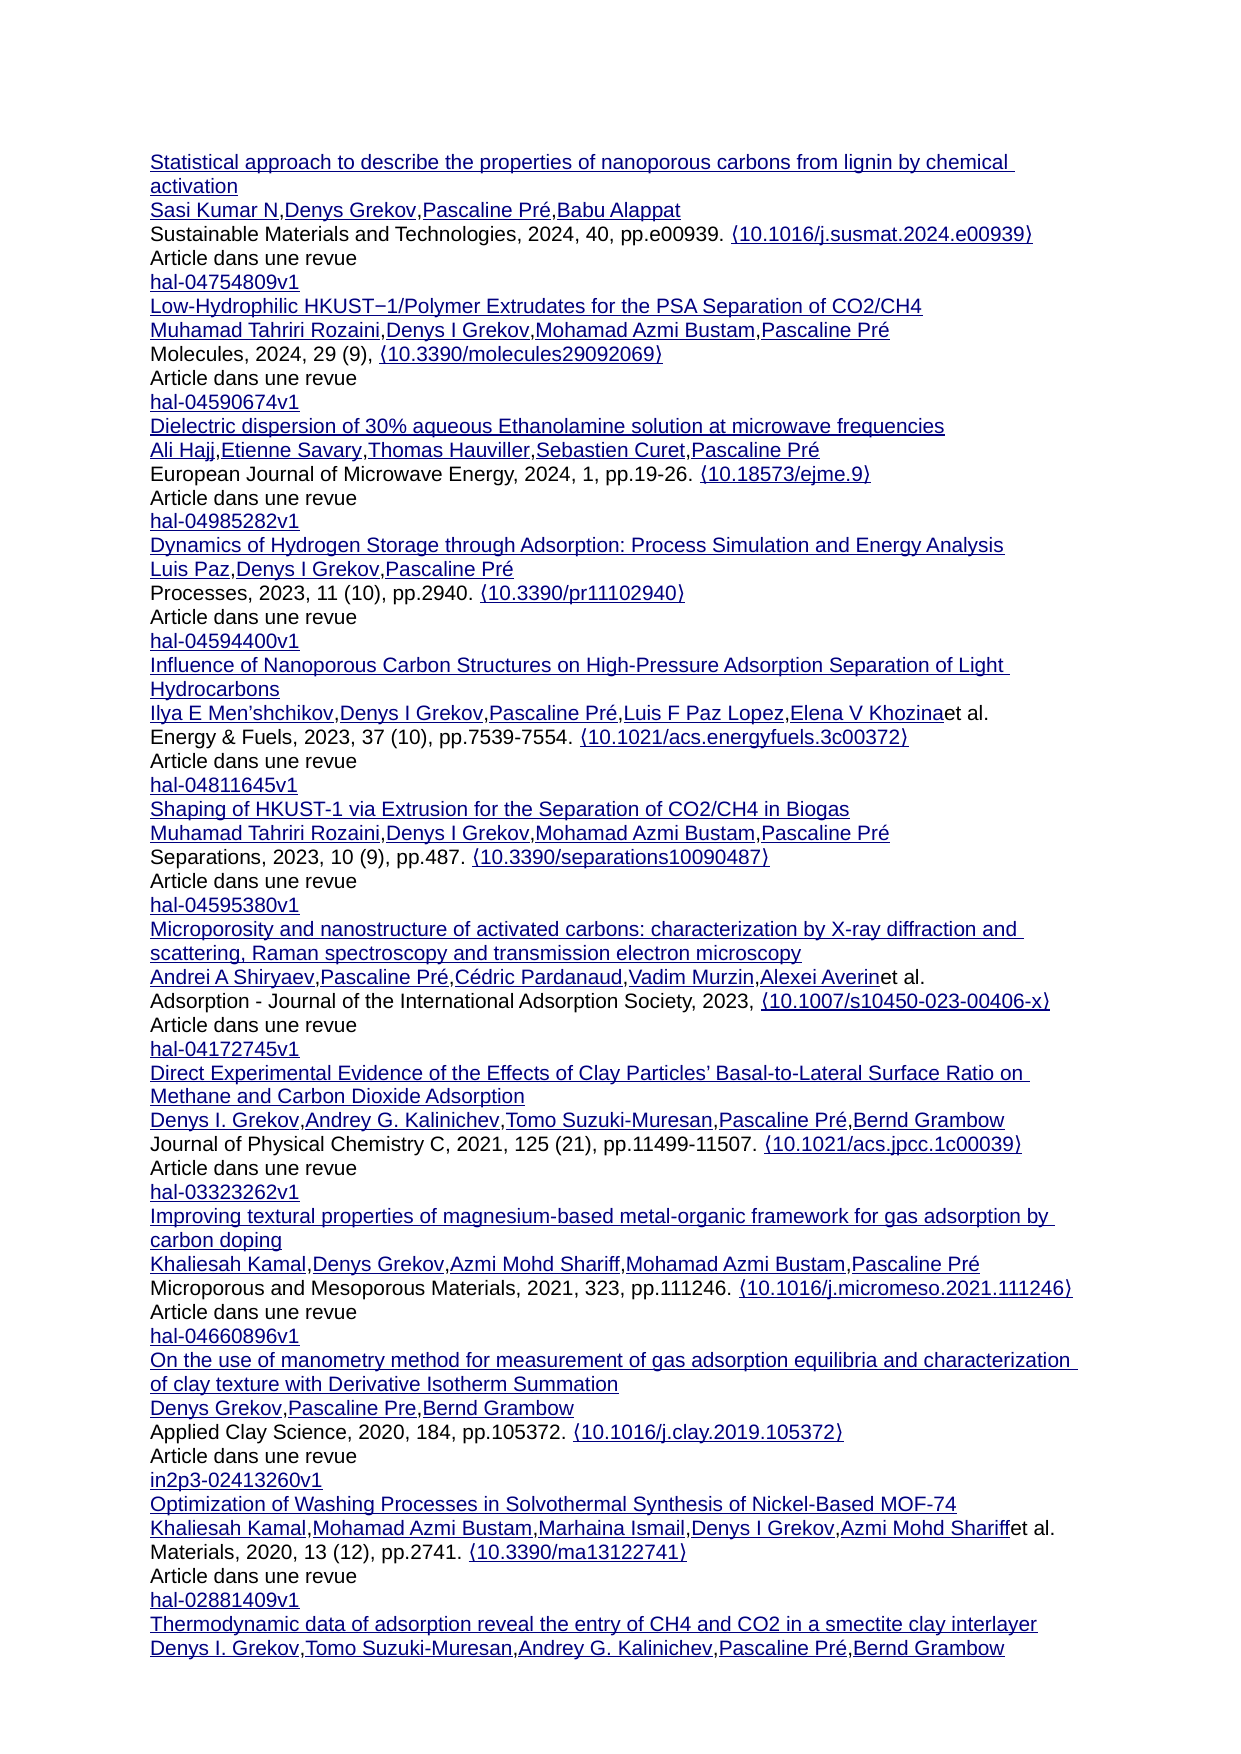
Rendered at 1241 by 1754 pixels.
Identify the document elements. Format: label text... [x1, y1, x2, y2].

table_cell Dielectric dispersion of 30% aqueous Ethanolamine solution at microwave frequencies Ali Hajj,Etienne Savary,Thomas Hauviller,Sebastien Curet,Pascaline Pré European Journal of Microwave Energy, 2024, 1, pp.19-26. ⟨10.18573/ejme.9⟩ Article dans une revue hal-04985282v1 [150, 414, 1090, 533]
table_cell Direct Experimental Evidence of the Effects of Clay Particles’ Basal-to-Lateral Surface Ratio on Methane and Carbon Dioxide Adsorption Denys I. Grekov,Andrey G. Kalinichev,Tomo Suzuki-Muresan,Pascaline Pré,Bernd Grambow Journal of Physical Chemistry C, 2021, 125 (21), pp.11499-11507. ⟨10.1021/acs.jpcc.1c00039⟩ Article dans une revue hal-03323262v1 [150, 1060, 1090, 1204]
table_cell Statistical approach to describe the properties of nanoporous carbons from lignin by chemical activation Sasi Kumar N,Denys Grekov,Pascaline Pré,Babu Alappat Sustainable Materials and Technologies, 2024, 40, pp.e00939. ⟨10.1016/j.susmat.2024.e00939⟩ Article dans une revue hal-04754809v1 [150, 150, 1090, 294]
table_cell Dynamics of Hydrogen Storage through Adsorption: Process Simulation and Energy Analysis Luis Paz,Denys I Grekov,Pascaline Pré Processes, 2023, 11 (10), pp.2940. ⟨10.3390/pr11102940⟩ Article dans une revue hal-04594400v1 [150, 533, 1090, 653]
table_cell On the use of manometry method for measurement of gas adsorption equilibria and characterization of clay texture with Derivative Isotherm Summation Denys Grekov,Pascaline Pre,Bernd Grambow Applied Clay Science, 2020, 184, pp.105372. ⟨10.1016/j.clay.2019.105372⟩ Article dans une revue in2p3-02413260v1 [150, 1348, 1090, 1492]
table_cell Optimization of Washing Processes in Solvothermal Synthesis of Nickel-Based MOF-74 Khaliesah Kamal,Mohamad Azmi Bustam,Marhaina Ismail,Denys I Grekov,Azmi Mohd Shariffet al. Materials, 2020, 13 (12), pp.2741. ⟨10.3390/ma13122741⟩ Article dans une revue hal-02881409v1 [150, 1492, 1090, 1611]
table_cell Thermodynamic data of adsorption reveal the entry of CH4 and CO2 in a smectite clay interlayer Denys I. Grekov,Tomo Suzuki-Muresan,Andrey G. Kalinichev,Pascaline Pré,Bernd Grambow [150, 1611, 1090, 1659]
table_cell Low-Hydrophilic HKUST−1/Polymer Extrudates for the PSA Separation of CO2/CH4 Muhamad Tahriri Rozaini,Denys I Grekov,Mohamad Azmi Bustam,Pascaline Pré Molecules, 2024, 29 (9), ⟨10.3390/molecules29092069⟩ Article dans une revue hal-04590674v1 [150, 294, 1090, 413]
table_cell Improving textural properties of magnesium-based metal-organic framework for gas adsorption by carbon doping Khaliesah Kamal,Denys Grekov,Azmi Mohd Shariff,Mohamad Azmi Bustam,Pascaline Pré Microporous and Mesoporous Materials, 2021, 323, pp.111246. ⟨10.1016/j.micromeso.2021.111246⟩ Article dans une revue hal-04660896v1 [150, 1204, 1090, 1348]
table_cell Microporosity and nanostructure of activated carbons: characterization by X-ray diffraction and scattering, Raman spectroscopy and transmission electron microscopy Andrei A Shiryaev,Pascaline Pré,Cédric Pardanaud,Vadim Murzin,Alexei Averinet al. Adsorption - Journal of the International Adsorption Society, 2023, ⟨10.1007/s10450-023-00406-x⟩ Article dans une revue hal-04172745v1 [150, 917, 1090, 1060]
table_cell Shaping of HKUST-1 via Extrusion for the Separation of CO2/CH4 in Biogas Muhamad Tahriri Rozaini,Denys I Grekov,Mohamad Azmi Bustam,Pascaline Pré Separations, 2023, 10 (9), pp.487. ⟨10.3390/separations10090487⟩ Article dans une revue hal-04595380v1 [150, 797, 1090, 917]
table_cell Influence of Nanoporous Carbon Structures on High-Pressure Adsorption Separation of Light Hydrocarbons Ilya E Men’shchikov,Denys I Grekov,Pascaline Pré,Luis F Paz Lopez,Elena V Khozinaet al. Energy & Fuels, 2023, 37 (10), pp.7539-7554. ⟨10.1021/acs.energyfuels.3c00372⟩ Article dans une revue hal-04811645v1 [150, 653, 1090, 797]
